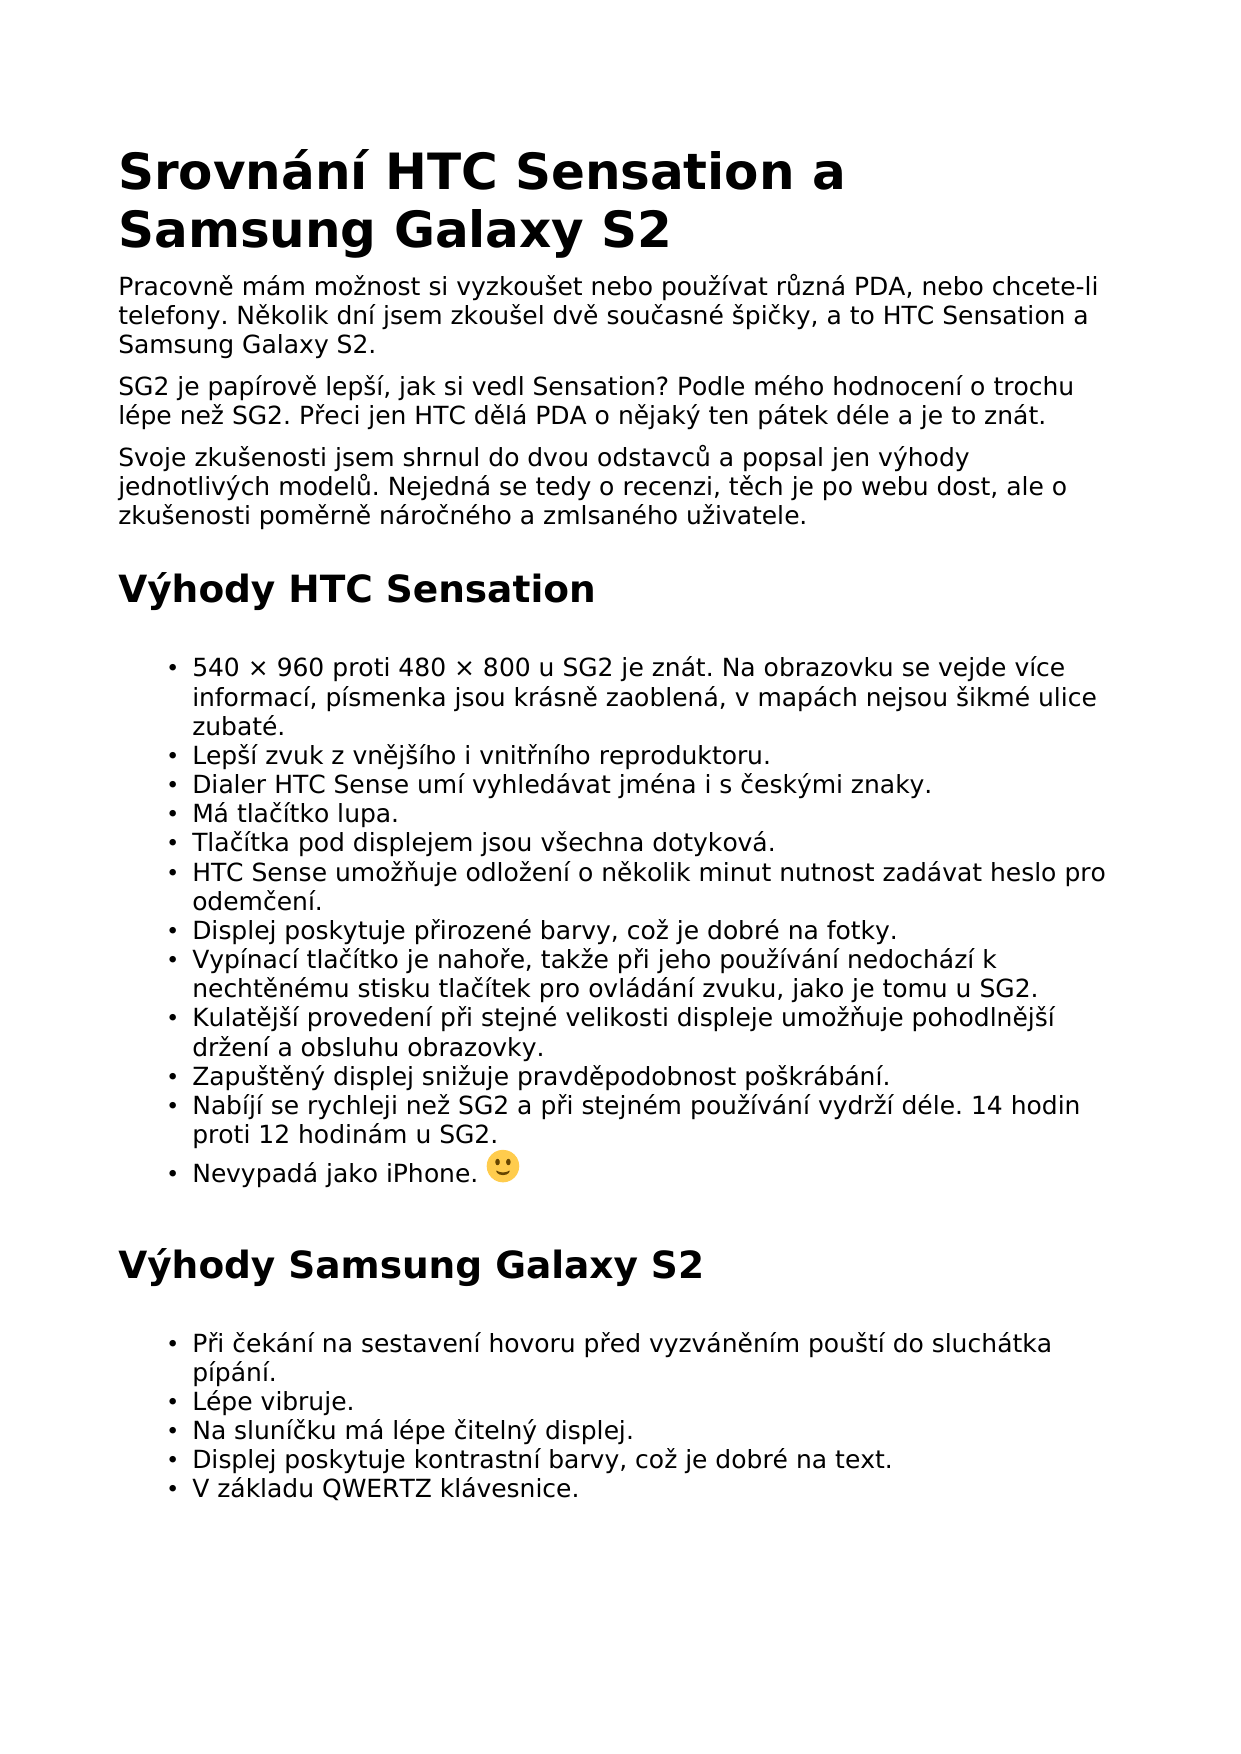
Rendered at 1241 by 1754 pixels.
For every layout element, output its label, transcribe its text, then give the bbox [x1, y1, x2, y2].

list Displej poskytuje přirozené barvy, což je dobré na fotky. [177, 916, 1122, 945]
list Lepší zvuk z vnějšího i vnitřního reproduktoru. [177, 741, 1122, 770]
list Nabíjí se rychleji než SG2 a při stejném používání vydrží déle. 14 hodin proti 12 hodinám u SG2. [177, 1091, 1122, 1149]
list HTC Sense umožňuje odložení o několik minut nutnost zadávat heslo pro odemčení. [177, 858, 1122, 916]
subtitle Výhody HTC Sensation [118, 568, 1122, 612]
list Kulatější provedení při stejné velikosti displeje umožňuje pohodlnější držení a obsluhu obrazovky. [177, 1003, 1122, 1062]
list Dialer HTC Sense umí vyhledávat jména i s českými znaky. [177, 770, 1122, 799]
list Má tlačítko lupa. [177, 799, 1122, 828]
list 540 × 960 proti 480 × 800 u SG2 je znát. Na obrazovku se vejde více informací, písmenka jsou krásně zaoblená, v mapách nejsou šikmé ulice zubaté. [177, 653, 1122, 741]
list Při čekání na sestavení hovoru před vyzváněním pouští do sluchátka pípání. [177, 1329, 1122, 1387]
list Tlačítka pod displejem jsou všechna dotyková. [177, 828, 1122, 858]
list Lépe vibruje. [177, 1387, 1122, 1416]
list Vypínací tlačítko je nahoře, takže při jeho používání nedochází k nechtěnému stisku tlačítek pro ovládání zvuku, jako je tomu u SG2. [177, 945, 1122, 1003]
list Zapuštěný displej snižuje pravděpodobnost poškrábání. [177, 1062, 1122, 1091]
list Displej poskytuje kontrastní barvy, což je dobré na text. [177, 1446, 1122, 1475]
list Nevypadá jako iPhone. [177, 1149, 1122, 1189]
text Pracovně mám možnost si vyzkoušet nebo používat různá PDA, nebo chcete-li telefony. Několik dní jsem zkoušel dvě současné špičky, a to HTC Sensation a Samsung Galaxy S2. [118, 272, 1122, 359]
subtitle Srovnání HTC Sensation a Samsung Galaxy S2 [118, 143, 1122, 259]
list Na sluníčku má lépe čitelný displej. [177, 1416, 1122, 1446]
text Svoje zkušenosti jsem shrnul do dvou odstavců a popsal jen výhody jednotlivých modelů. Nejedná se tedy o recenzi, těch je po webu dost, ale o zkušenosti poměrně náročného a zmlsaného uživatele. [118, 443, 1122, 530]
subtitle Výhody Samsung Galaxy S2 [118, 1243, 1122, 1287]
list V základu QWERTZ klávesnice. [177, 1475, 1122, 1504]
text SG2 je papírově lepší, jak si vedl Sensation? Podle mého hodnocení o trochu lépe než SG2. Přeci jen HTC dělá PDA o nějaký ten pátek déle a je to znát. [118, 372, 1122, 430]
